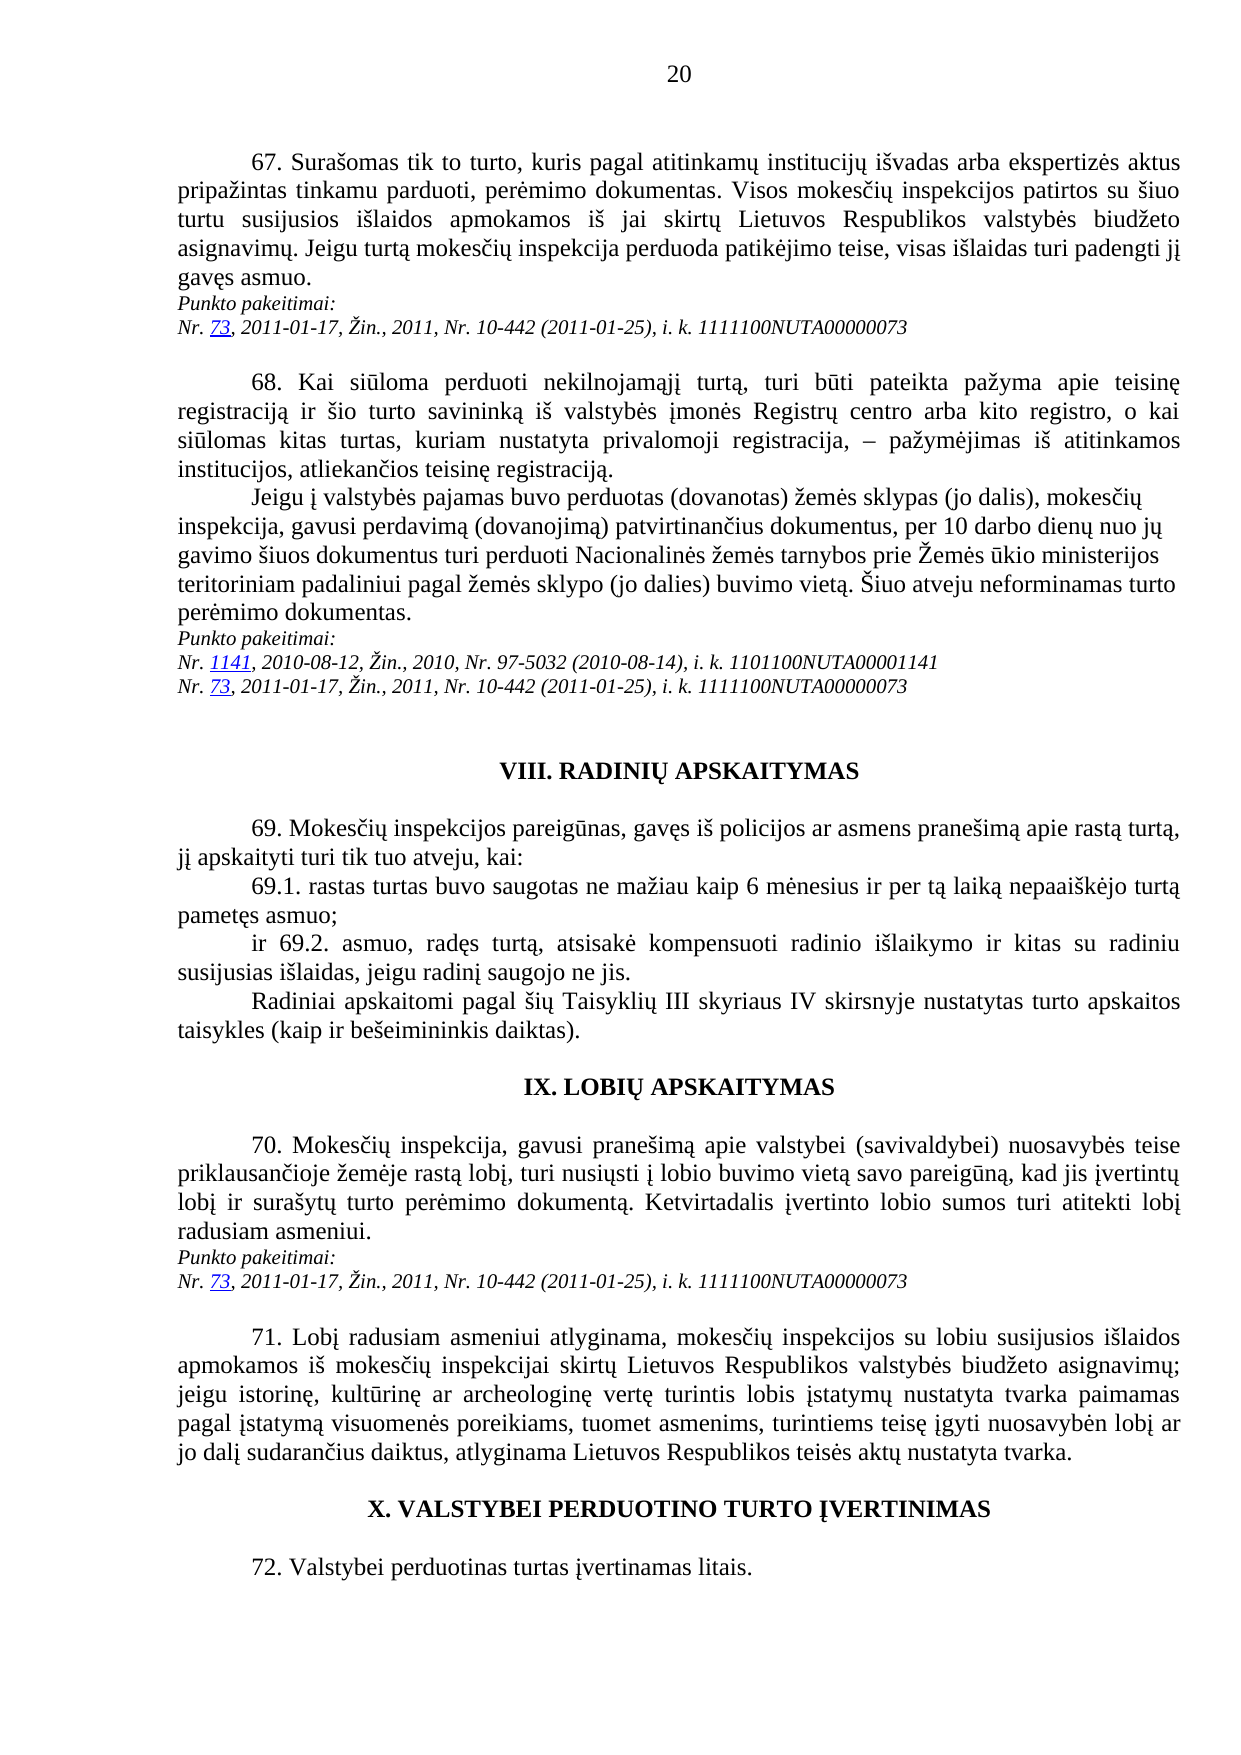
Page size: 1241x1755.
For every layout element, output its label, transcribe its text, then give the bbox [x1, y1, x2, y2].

text Punkto pakeitimai: [177, 291, 1181, 315]
text 67. Surašomas tik to turto, kuris pagal atitinkamų institucijų išvadas arba ekspertizės aktus pripažintas tinkamu parduoti, perėmimo dokumentas. Visos mokesčių inspekcijos patirtos su šiuo turtu susijusios išlaidos apmokamos iš jai skirtų Lietuvos Respublikos valstybės biudžeto asignavimų. Jeigu turtą mokesčių inspekcija perduoda patikėjimo teise, visas išlaidas turi padengti jį gavęs asmuo. [177, 147, 1181, 291]
text Jeigu į valstybės pajamas buvo perduotas (dovanotas) žemės sklypas (jo dalis), mokesčių inspekcija, gavusi perdavimą (dovanojimą) patvirtinančius dokumentus, per 10 darbo dienų nuo jų gavimo šiuos dokumentus turi perduoti Nacionalinės žemės tarnybos prie Žemės ūkio ministerijos teritoriniam padaliniui pagal žemės sklypo (jo dalies) buvimo vietą. Šiuo atveju neforminamas turto perėmimo dokumentas. [177, 482, 1181, 626]
text Nr. 1141, 2010-08-12, Žin., 2010, Nr. 97-5032 (2010-08-14), i. k. 1101100NUTA00001141 [177, 650, 1181, 674]
text Radiniai apskaitomi pagal šių Taisyklių III skyriaus IV skirsnyje nustatytas turto apskaitos taisykles (kaip ir bešeimininkis daiktas). [177, 986, 1181, 1043]
text X. VALSTYBEI PERDUOTINO TURTO ĮVERTINIMAS [177, 1494, 1181, 1523]
text Nr. 73, 2011-01-17, Žin., 2011, Nr. 10-442 (2011-01-25), i. k. 1111100NUTA00000073 [177, 315, 1181, 339]
text 69.1. rastas turtas buvo saugotas ne mažiau kaip 6 mėnesius ir per tą laiką nepaaiškėjo turtą pametęs asmuo; [177, 871, 1181, 928]
text 69. Mokesčių inspekcijos pareigūnas, gavęs iš policijos ar asmens pranešimą apie rastą turtą, jį apskaityti turi tik tuo atveju, kai: [177, 813, 1181, 871]
text VIII. RADINIŲ APSKAITYMAS [177, 756, 1181, 785]
text 72. Valstybei perduotinas turtas įvertinamas litais. [177, 1552, 1181, 1580]
text IX. LOBIŲ APSKAITYMAS [177, 1072, 1181, 1101]
text 68. Kai siūloma perduoti nekilnojamąjį turtą, turi būti pateikta pažyma apie teisinę registraciją ir šio turto savininką iš valstybės įmonės Registrų centro arba kito registro, o kai siūlomas kitas turtas, kuriam nustatyta privalomoji registracija, – pažymėjimas iš atitinkamos institucijos, atliekančios teisinę registraciją. [177, 367, 1181, 482]
text 71. Lobį radusiam asmeniui atlyginama, mokesčių inspekcijos su lobiu susijusios išlaidos apmokamos iš mokesčių inspekcijai skirtų Lietuvos Respublikos valstybės biudžeto asignavimų; jeigu istorinę, kultūrinę ar archeologinę vertę turintis lobis įstatymų nustatyta tvarka paimamas pagal įstatymą visuomenės poreikiams, tuomet asmenims, turintiems teisę įgyti nuosavybėn lobį ar jo dalį sudarančius daiktus, atlyginama Lietuvos Respublikos teisės aktų nustatyta tvarka. [177, 1322, 1181, 1465]
text Punkto pakeitimai: [177, 1245, 1181, 1269]
text Nr. 73, 2011-01-17, Žin., 2011, Nr. 10-442 (2011-01-25), i. k. 1111100NUTA00000073 [177, 1269, 1181, 1293]
text Nr. 73, 2011-01-17, Žin., 2011, Nr. 10-442 (2011-01-25), i. k. 1111100NUTA00000073 [177, 674, 1181, 698]
text ir 69.2. asmuo, radęs turtą, atsisakė kompensuoti radinio išlaikymo ir kitas su radiniu susijusias išlaidas, jeigu radinį saugojo ne jis. [177, 928, 1181, 986]
text 70. Mokesčių inspekcija, gavusi pranešimą apie valstybei (savivaldybei) nuosavybės teise priklausančioje žemėje rastą lobį, turi nusiųsti į lobio buvimo vietą savo pareigūną, kad jis įvertintų lobį ir surašytų turto perėmimo dokumentą. Ketvirtadalis įvertinto lobio sumos turi atitekti lobį radusiam asmeniui. [177, 1130, 1181, 1245]
text Punkto pakeitimai: [177, 626, 1181, 650]
